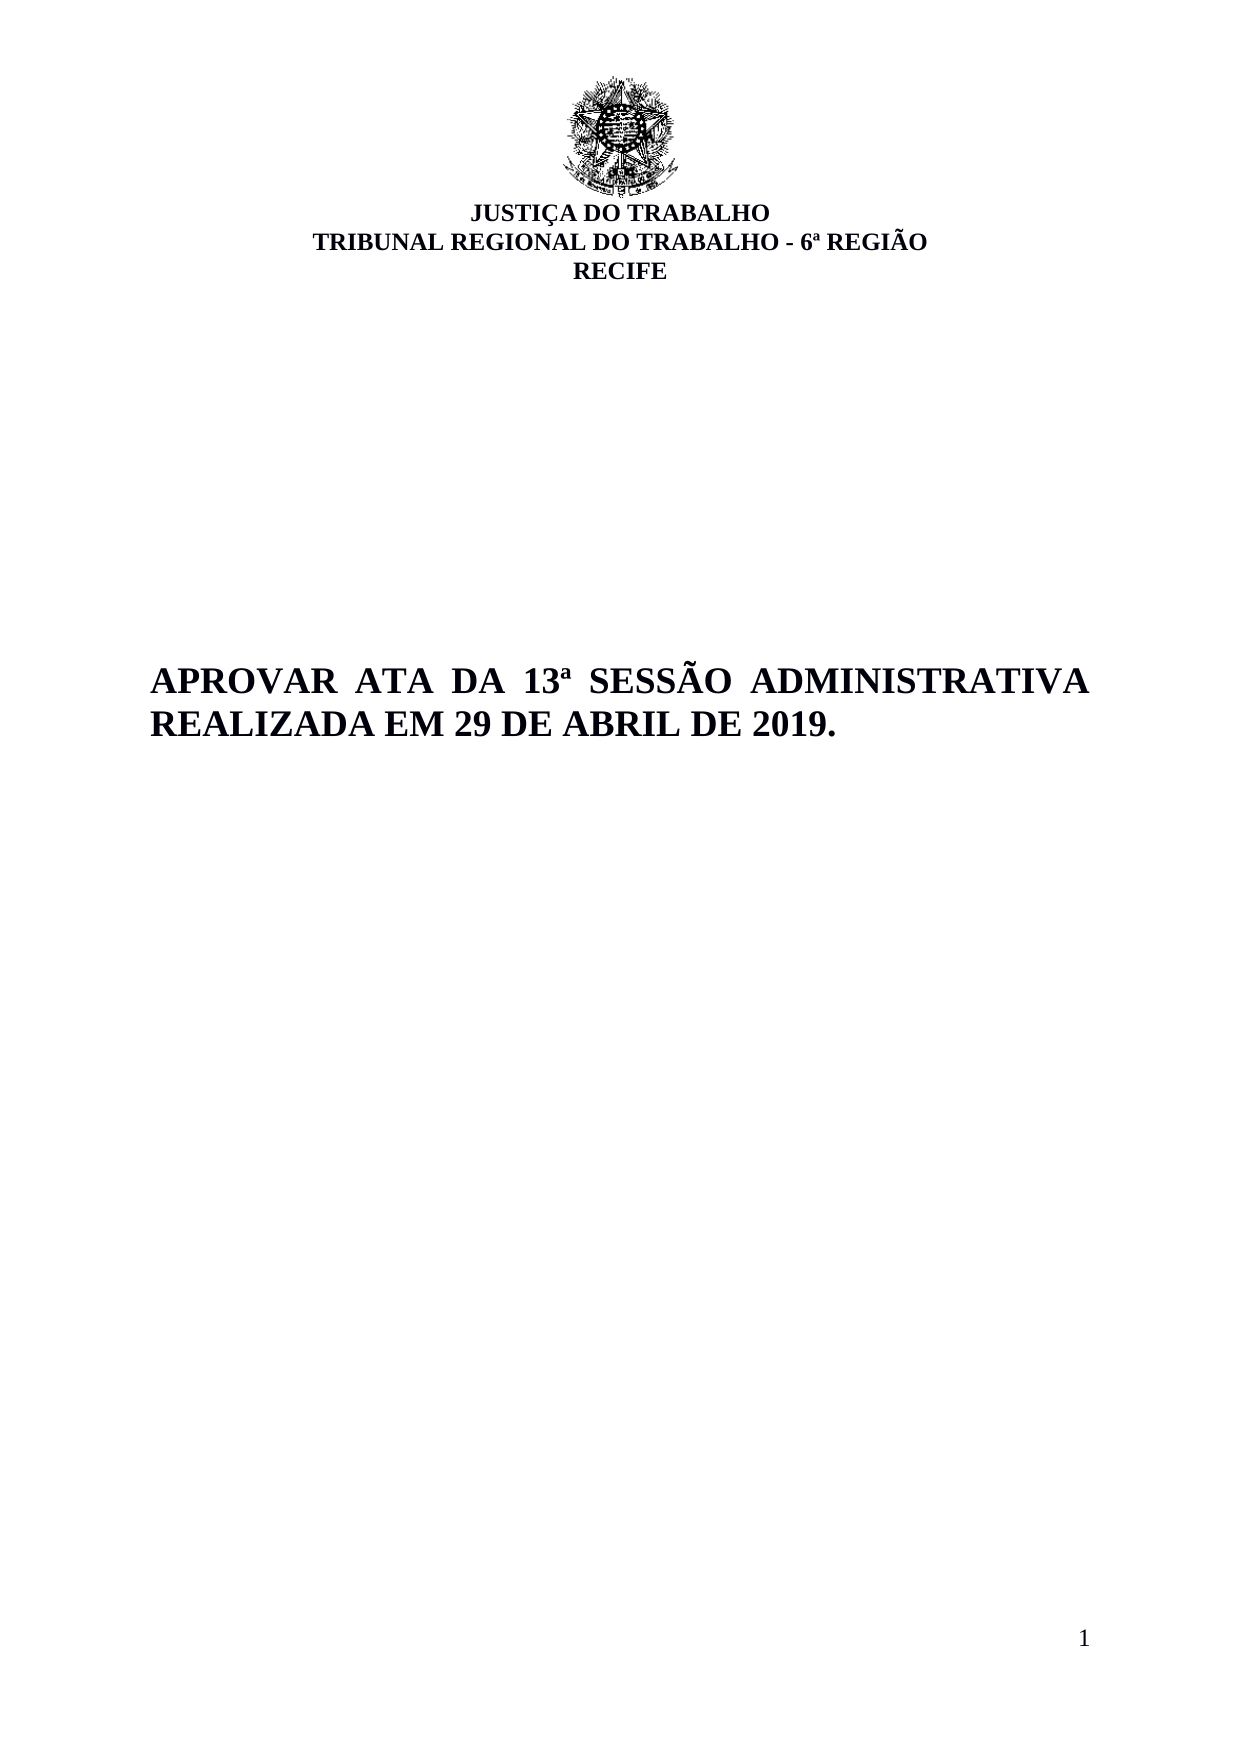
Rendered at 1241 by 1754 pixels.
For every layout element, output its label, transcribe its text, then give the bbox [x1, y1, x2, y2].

picture [560, 73, 681, 199]
text APROVAR ATA DA 13ª SESSÃO ADMINISTRATIVA REALIZADA EM 29 DE ABRIL DE 2019. [150, 658, 1090, 745]
